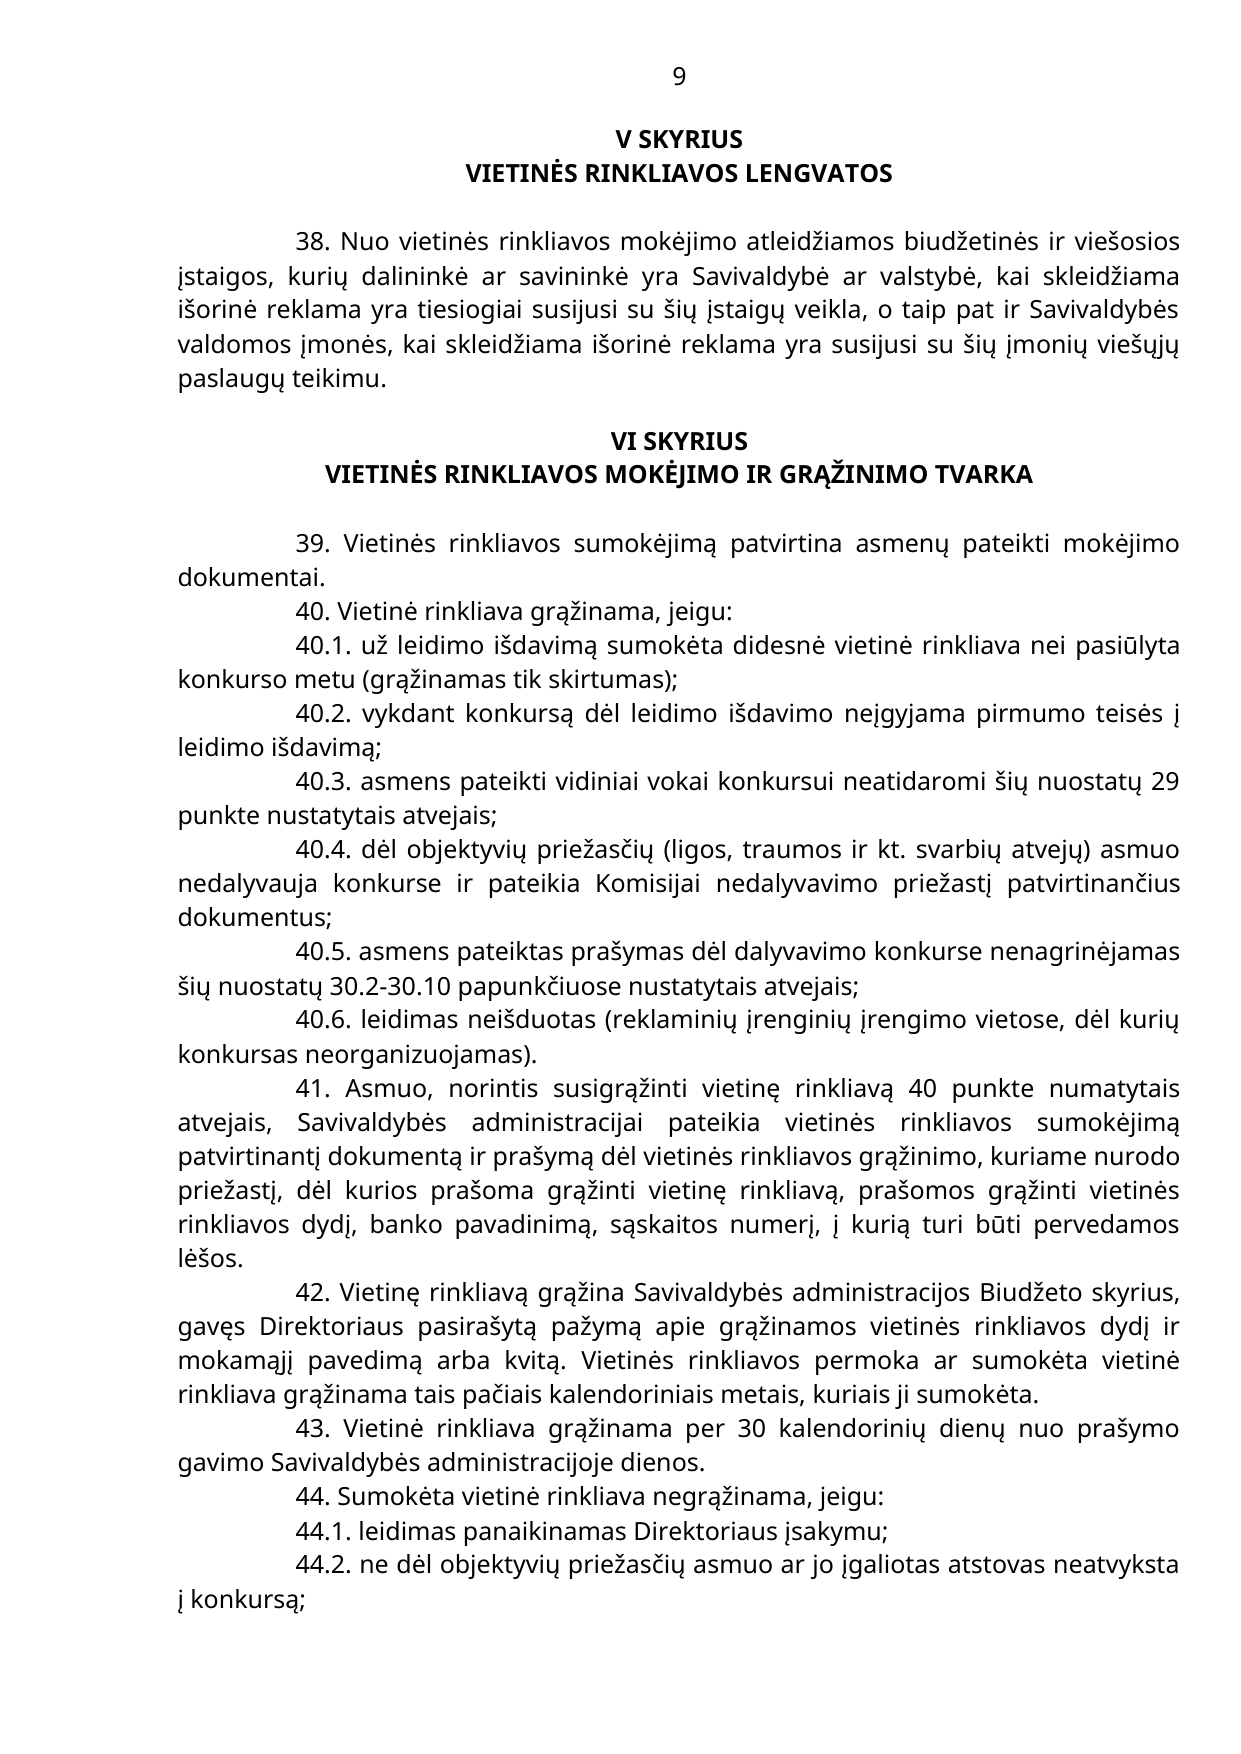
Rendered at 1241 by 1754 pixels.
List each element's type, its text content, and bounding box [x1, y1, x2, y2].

text 44. Sumokėta vietinė rinkliava negrąžinama, jeigu: [177, 1479, 1181, 1513]
text 41. Asmuo, norintis susigrąžinti vietinę rinkliavą 40 punkte numatytais atvejais, Savivaldybės administracijai pateikia vietinės rinkliavos sumokėjimą patvirtinantį dokumentą ir prašymą dėl vietinės rinkliavos grąžinimo, kuriame nurodo priežastį, dėl kurios prašoma grąžinti vietinę rinkliavą, prašomos grąžinti vietinės rinkliavos dydį, banko pavadinimą, sąskaitos numerį, į kurią turi būti pervedamos lėšos. [177, 1070, 1181, 1275]
text 42. Vietinę rinkliavą grąžina Savivaldybės administracijos Biudžeto skyrius, gavęs Direktoriaus pasirašytą pažymą apie grąžinamos vietinės rinkliavos dydį ir mokamąjį pavedimą arba kvitą. Vietinės rinkliavos permoka ar sumokėta vietinė rinkliava grąžinama tais pačiais kalendoriniais metais, kuriais ji sumokėta. [177, 1275, 1181, 1411]
text 43. Vietinė rinkliava grąžinama per 30 kalendorinių dienų nuo prašymo gavimo Savivaldybės administracijoje dienos. [177, 1411, 1181, 1479]
text 40. Vietinė rinkliava grąžinama, jeigu: [177, 593, 1181, 627]
text V SKYRIUS [177, 122, 1181, 156]
text VIETINĖS RINKLIAVOS MOKĖJIMO IR GRĄŽINIMO TVARKA [177, 457, 1181, 491]
text 38. Nuo vietinės rinkliavos mokėjimo atleidžiamos biudžetinės ir viešosios įstaigos, kurių dalininkė ar savininkė yra Savivaldybė ar valstybė, kai skleidžiama išorinė reklama yra tiesiogiai susijusi su šių įstaigų veikla, o taip pat ir Savivaldybės valdomos įmonės, kai skleidžiama išorinė reklama yra susijusi su šių įmonių viešųjų paslaugų teikimu. [177, 224, 1181, 394]
text 40.6. leidimas neišduotas (reklaminių įrenginių įrengimo vietose, dėl kurių konkursas neorganizuojamas). [177, 1002, 1181, 1070]
text 44.1. leidimas panaikinamas Direktoriaus įsakymu; [177, 1513, 1181, 1547]
text VIETINĖS RINKLIAVOS LENGVATOS [177, 156, 1181, 190]
text 40.2. vykdant konkursą dėl leidimo išdavimo neįgyjama pirmumo teisės į leidimo išdavimą; [177, 696, 1181, 764]
text 40.1. už leidimo išdavimą sumokėta didesnė vietinė rinkliava nei pasiūlyta konkurso metu (grąžinamas tik skirtumas); [177, 627, 1181, 696]
text 40.3. asmens pateikti vidiniai vokai konkursui neatidaromi šių nuostatų 29 punkte nustatytais atvejais; [177, 764, 1181, 832]
text 40.5. asmens pateiktas prašymas dėl dalyvavimo konkurse nenagrinėjamas šių nuostatų 30.2-30.10 papunkčiuose nustatytais atvejais; [177, 934, 1181, 1002]
text VI SKYRIUS [177, 423, 1181, 457]
text 39. Vietinės rinkliavos sumokėjimą patvirtina asmenų pateikti mokėjimo dokumentai. [177, 525, 1181, 593]
text 40.4. dėl objektyvių priežasčių (ligos, traumos ir kt. svarbių atvejų) asmuo nedalyvauja konkurse ir pateikia Komisijai nedalyvavimo priežastį patvirtinančius dokumentus; [177, 832, 1181, 934]
text 44.2. ne dėl objektyvių priežasčių asmuo ar jo įgaliotas atstovas neatvyksta į konkursą; [177, 1547, 1181, 1615]
